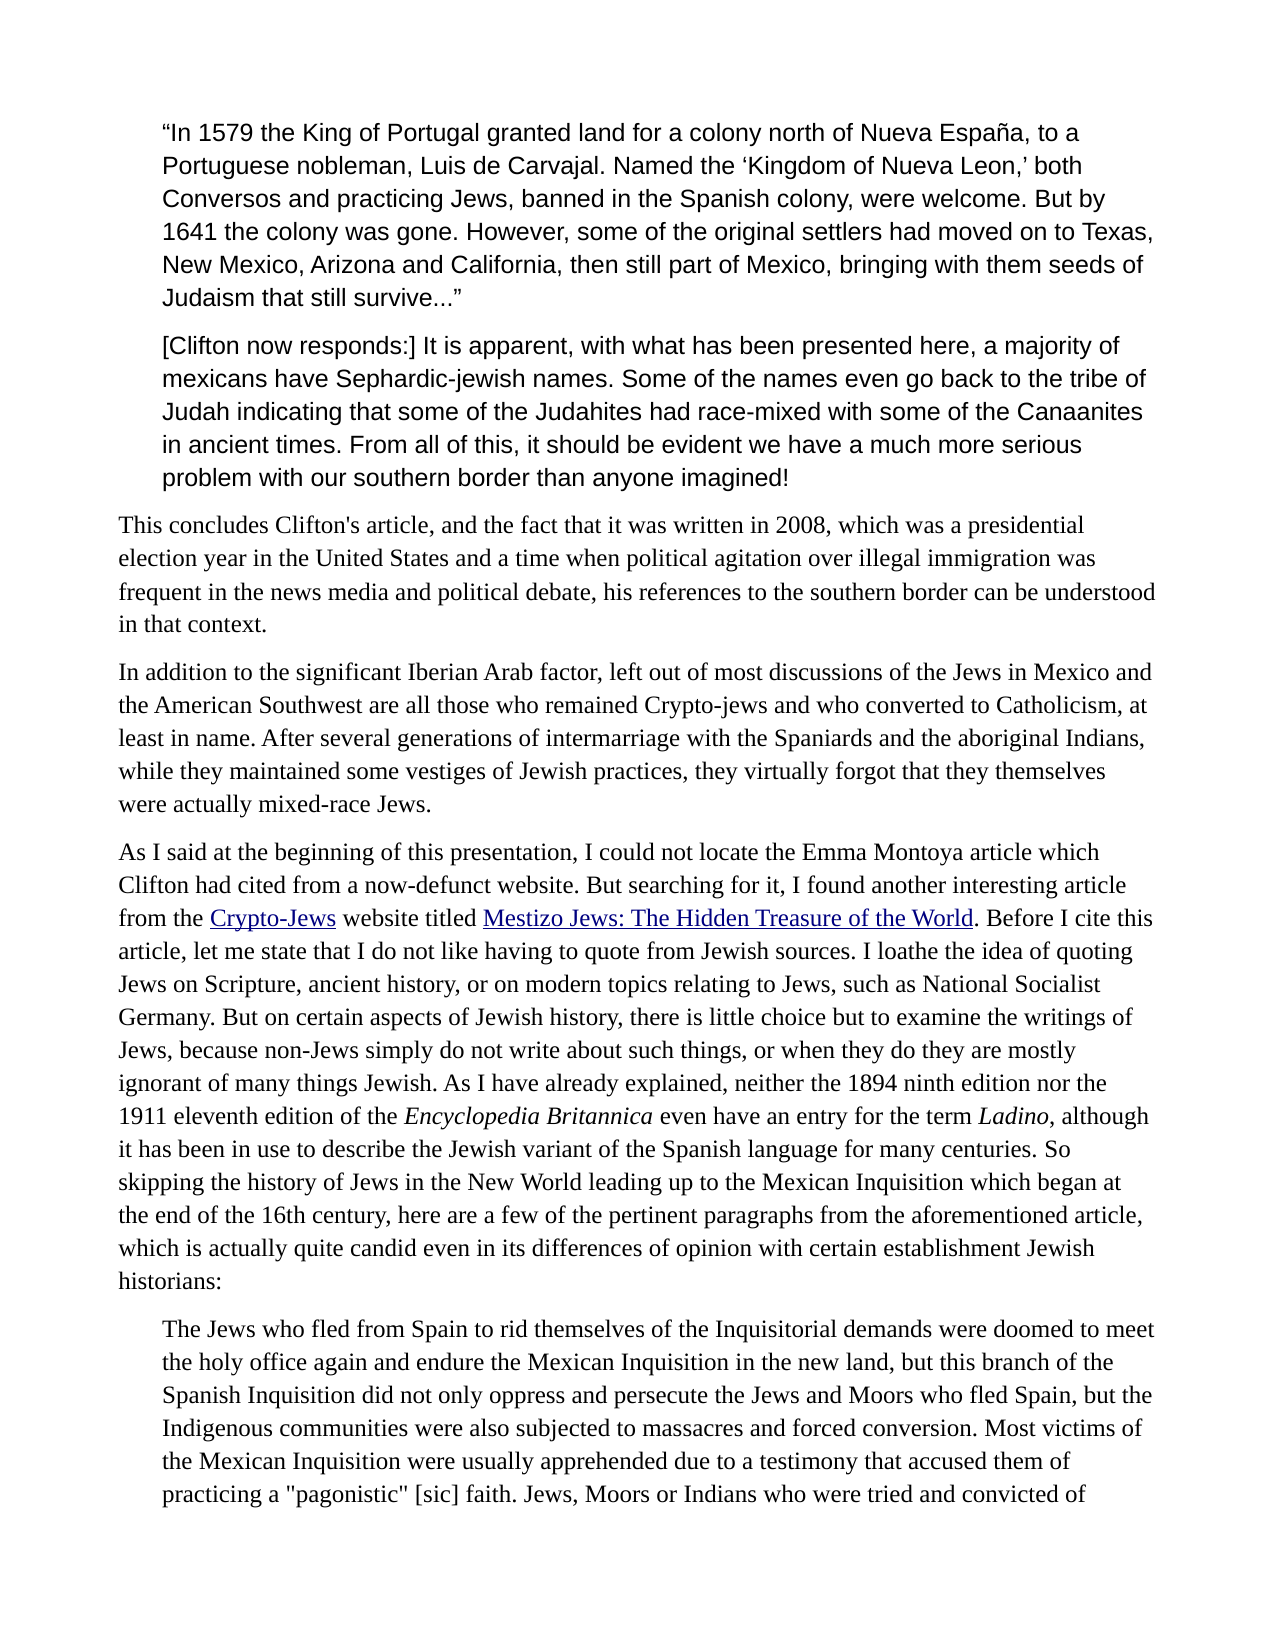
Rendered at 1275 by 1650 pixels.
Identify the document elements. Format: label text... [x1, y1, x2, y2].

text This concludes Clifton's article, and the fact that it was written in 2008, which was a presidential election year in the United States and a time when political agitation over illegal immigration was frequent in the news media and political debate, his references to the southern border can be understood in that context. [118, 511, 1157, 638]
text The Jews who fled from Spain to rid themselves of the Inquisitorial demands were doomed to meet the holy office again and endure the Mexican Inquisition in the new land, but this branch of the Spanish Inquisition did not only oppress and persecute the Jews and Moors who fled Spain, but the Indigenous communities were also subjected to massacres and forced conversion. Most victims of the Mexican Inquisition were usually apprehended due to a testimony that accused them of practicing a "pagonistic" [sic] faith. Jews, Moors or Indians who were tried and convicted of [162, 1314, 1157, 1508]
text As I said at the beginning of this presentation, I could not locate the Emma Montoya article which Clifton had cited from a now-defunct website. But searching for it, I found another interesting article from the Crypto-Jews website titled Mestizo Jews: The Hidden Treasure of the World. Before I cite this article, let me state that I do not like having to quote from Jewish sources. I loathe the idea of quoting Jews on Scripture, ancient history, or on modern topics relating to Jews, such as National Socialist Germany. But on certain aspects of Jewish history, there is little choice but to examine the writings of Jews, because non-Jews simply do not write about such things, or when they do they are mostly ignorant of many things Jewish. As I have already explained, neither the 1894 ninth edition nor the 1911 eleventh edition of the Encyclopedia Britannica even have an entry for the term Ladino, although it has been in use to describe the Jewish variant of the Spanish language for many centuries. So skipping the history of Jews in the New World leading up to the Mexican Inquisition which began at the end of the 16th century, here are a few of the pertinent paragraphs from the aforementioned article, which is actually quite candid even in its differences of opinion with certain establishment Jewish historians: [118, 837, 1157, 1295]
text In addition to the significant Iberian Arab factor, left out of most discussions of the Jews in Mexico and the American Southwest are all those who remained Crypto-jews and who converted to Catholicism, at least in name. After several generations of intermarriage with the Spaniards and the aboriginal Indians, while they maintained some vestiges of Jewish practices, they virtually forgot that they themselves were actually mixed-race Jews. [118, 657, 1157, 818]
text [Clifton now responds:] It is apparent, with what has been presented here, a majority of mexicans have Sephardic-jewish names. Some of the names even go back to the tribe of Judah indicating that some of the Judahites had race-mixed with some of the Canaanites in ancient times. From all of this, it should be evident we have a much more serious problem with our southern border than anyone imagined! [162, 331, 1157, 492]
text “In 1579 the King of Portugal granted land for a colony north of Nueva España, to a Portuguese nobleman, Luis de Carvajal. Named the ‘Kingdom of Nueva Leon,’ both Conversos and practicing Jews, banned in the Spanish colony, were welcome. But by 1641 the colony was gone. However, some of the original settlers had moved on to Texas, New Mexico, Arizona and California, then still part of Mexico, bringing with them seeds of Judaism that still survive...” [162, 118, 1157, 312]
